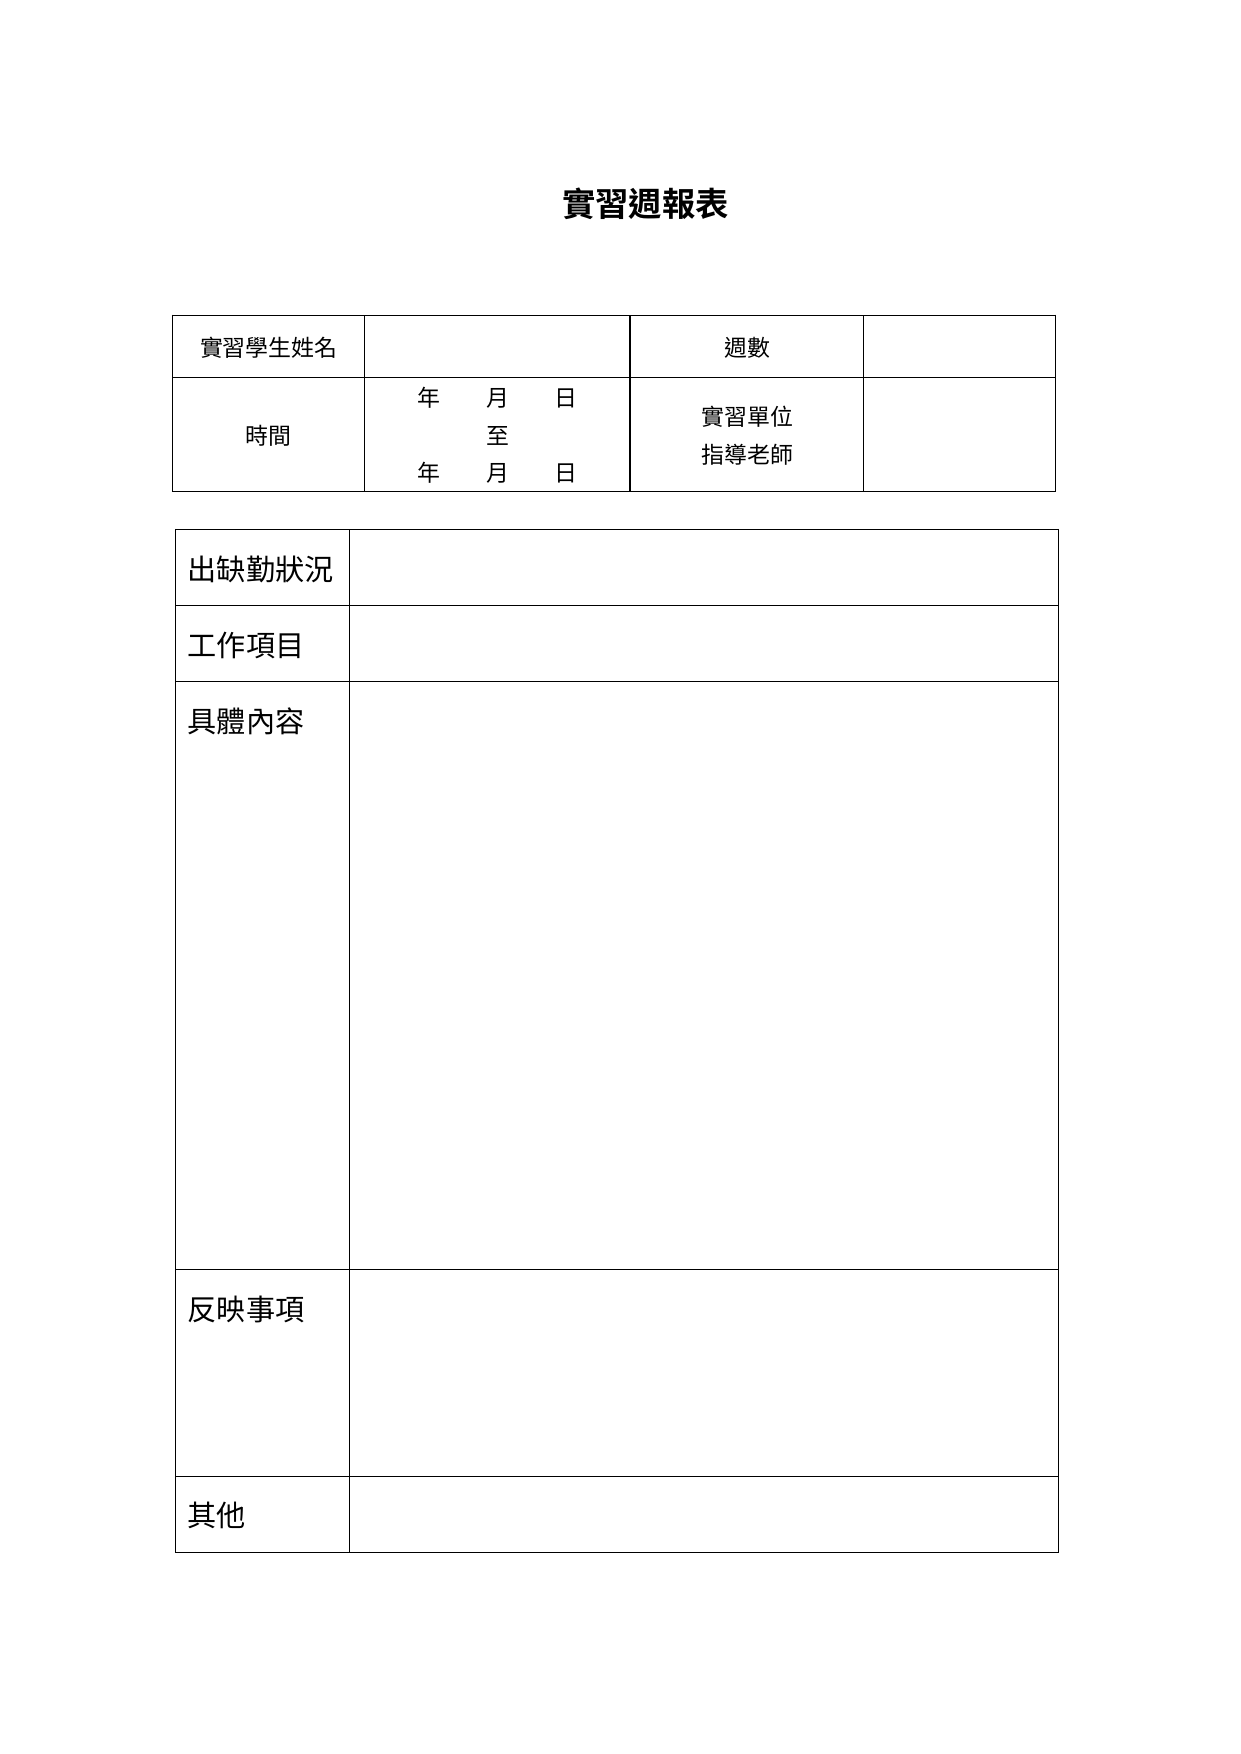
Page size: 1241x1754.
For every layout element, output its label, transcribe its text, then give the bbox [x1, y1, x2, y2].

table_header 週數 [631, 316, 863, 377]
table_header [350, 530, 1058, 605]
table_cell [864, 378, 1055, 491]
list 實習週報表 [237, 164, 1053, 239]
table_header [365, 316, 629, 377]
table_cell 實習單位 指導老師 [631, 378, 863, 491]
table_cell 具體內容 [176, 682, 349, 1269]
table_header [864, 316, 1055, 377]
table_cell 其他 [176, 1477, 349, 1552]
table_cell [350, 1270, 1058, 1476]
table_cell [350, 606, 1058, 681]
table_cell 工作項目 [176, 606, 349, 681]
table_header 實習學生姓名 [173, 316, 364, 377]
table_cell 時間 [173, 378, 364, 491]
table_cell [350, 1477, 1058, 1552]
table_cell [350, 682, 1058, 1269]
table_cell 年 月 日 至 年 月 日 [365, 378, 629, 491]
table_header 出缺勤狀況 [176, 530, 349, 605]
table_cell 反映事項 [176, 1270, 349, 1476]
